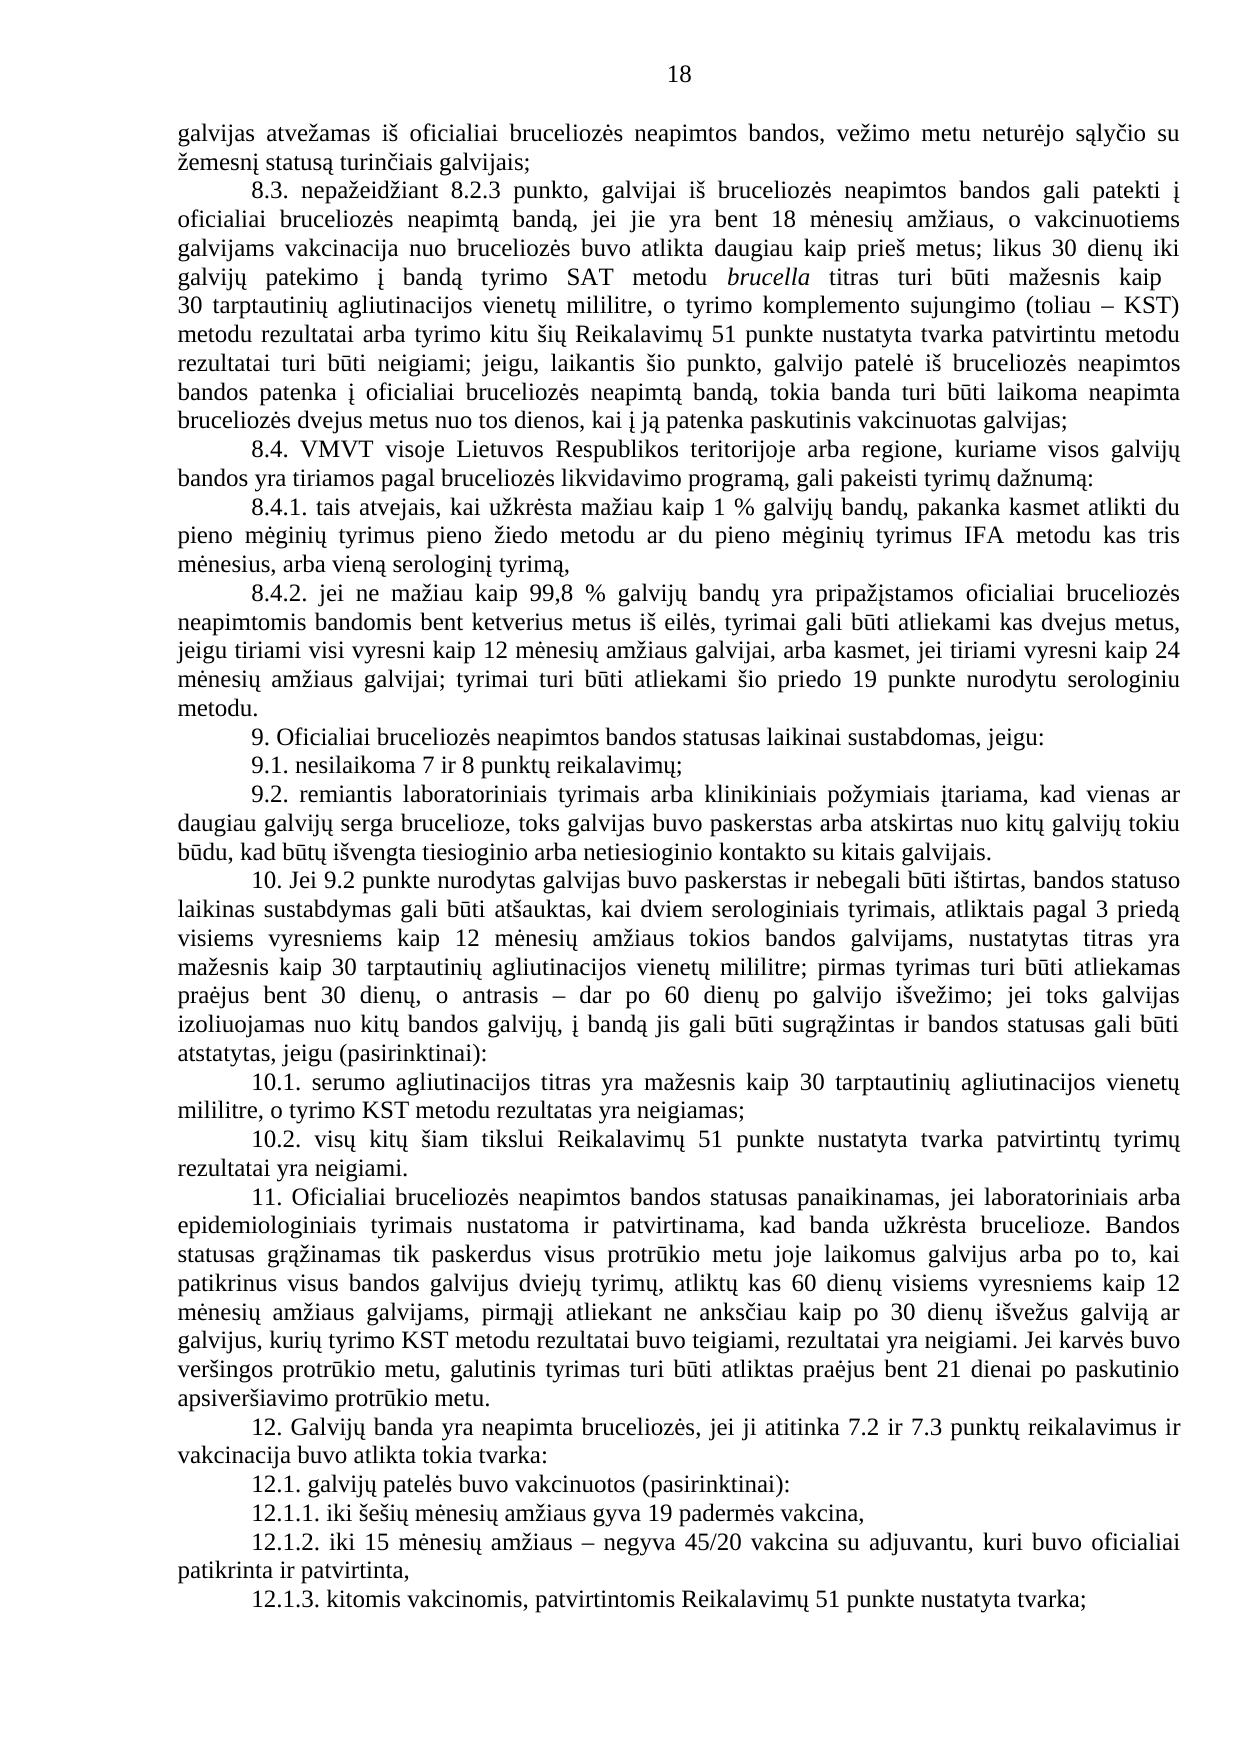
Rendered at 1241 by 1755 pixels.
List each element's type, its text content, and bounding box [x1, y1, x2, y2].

text 8.4.2. jei ne mažiau kaip 99,8 % galvijų bandų yra pripažįstamos oficialiai bruceliozės neapimtomis bandomis bent ketverius metus iš eilės, tyrimai gali būti atliekami kas dvejus metus, jeigu tiriami visi vyresni kaip 12 mėnesių amžiaus galvijai, arba kasmet, jei tiriami vyresni kaip 24 mėnesių amžiaus galvijai; tyrimai turi būti atliekami šio priedo 19 punkte nurodytu serologiniu metodu. [177, 578, 1181, 722]
text 10.2. visų kitų šiam tikslui Reikalavimų 51 punkte nustatyta tvarka patvirtintų tyrimų rezultatai yra neigiami. [177, 1124, 1181, 1182]
text 12.1. galvijų patelės buvo vakcinuotos (pasirinktinai): [177, 1469, 1181, 1498]
text galvijas atvežamas iš oficialiai bruceliozės neapimtos bandos, vežimo metu neturėjo sąlyčio su žemesnį statusą turinčiais galvijais; [177, 118, 1181, 176]
text 11. Oficialiai bruceliozės neapimtos bandos statusas panaikinamas, jei laboratoriniais arba epidemiologiniais tyrimais nustatoma ir patvirtinama, kad banda užkrėsta brucelioze. Bandos statusas grąžinamas tik paskerdus visus protrūkio metu joje laikomus galvijus arba po to, kai patikrinus visus bandos galvijus dviejų tyrimų, atliktų kas 60 dienų visiems vyresniems kaip 12 mėnesių amžiaus galvijams, pirmąjį atliekant ne anksčiau kaip po 30 dienų išvežus galviją ar galvijus, kurių tyrimo KST metodu rezultatai buvo teigiami, rezultatai yra neigiami. Jei karvės buvo veršingos protrūkio metu, galutinis tyrimas turi būti atliktas praėjus bent 21 dienai po paskutinio apsiveršiavimo protrūkio metu. [177, 1182, 1181, 1412]
text 12. Galvijų banda yra neapimta bruceliozės, jei ji atitinka 7.2 ir 7.3 punktų reikalavimus ir vakcinacija buvo atlikta tokia tvarka: [177, 1412, 1181, 1469]
text 8.4.1. tais atvejais, kai užkrėsta mažiau kaip 1 % galvijų bandų, pakanka kasmet atlikti du pieno mėginių tyrimus pieno žiedo metodu ar du pieno mėginių tyrimus IFA metodu kas tris mėnesius, arba vieną serologinį tyrimą, [177, 492, 1181, 578]
text 9.2. remiantis laboratoriniais tyrimais arba klinikiniais požymiais įtariama, kad vienas ar daugiau galvijų serga brucelioze, toks galvijas buvo paskerstas arba atskirtas nuo kitų galvijų tokiu būdu, kad būtų išvengta tiesioginio arba netiesioginio kontakto su kitais galvijais. [177, 779, 1181, 866]
text 8.4. VMVT visoje Lietuvos Respublikos teritorijoje arba regione, kuriame visos galvijų bandos yra tiriamos pagal bruceliozės likvidavimo programą, gali pakeisti tyrimų dažnumą: [177, 434, 1181, 492]
text 10.1. serumo agliutinacijos titras yra mažesnis kaip 30 tarptautinių agliutinacijos vienetų mililitre, o tyrimo KST metodu rezultatas yra neigiamas; [177, 1067, 1181, 1124]
text 10. Jei 9.2 punkte nurodytas galvijas buvo paskerstas ir nebegali būti ištirtas, bandos statuso laikinas sustabdymas gali būti atšauktas, kai dviem serologiniais tyrimais, atliktais pagal 3 priedą visiems vyresniems kaip 12 mėnesių amžiaus tokios bandos galvijams, nustatytas titras yra mažesnis kaip 30 tarptautinių agliutinacijos vienetų mililitre; pirmas tyrimas turi būti atliekamas praėjus bent 30 dienų, o antrasis – dar po 60 dienų po galvijo išvežimo; jei toks galvijas izoliuojamas nuo kitų bandos galvijų, į bandą jis gali būti sugrąžintas ir bandos statusas gali būti atstatytas, jeigu (pasirinktinai): [177, 866, 1181, 1067]
text 12.1.3. kitomis vakcinomis, patvirtintomis Reikalavimų 51 punkte nustatyta tvarka; [177, 1584, 1181, 1613]
text 12.1.1. iki šešių mėnesių amžiaus gyva 19 padermės vakcina, [177, 1498, 1181, 1527]
text 9.1. nesilaikoma 7 ir 8 punktų reikalavimų; [177, 751, 1181, 779]
text 12.1.2. iki 15 mėnesių amžiaus – negyva 45/20 vakcina su adjuvantu, kuri buvo oficialiai patikrinta ir patvirtinta, [177, 1527, 1181, 1584]
text 9. Oficialiai bruceliozės neapimtos bandos statusas laikinai sustabdomas, jeigu: [177, 722, 1181, 751]
text 8.3. nepažeidžiant 8.2.3 punkto, galvijai iš bruceliozės neapimtos bandos gali patekti į oficialiai bruceliozės neapimtą bandą, jei jie yra bent 18 mėnesių amžiaus, o vakcinuotiems galvijams vakcinacija nuo bruceliozės buvo atlikta daugiau kaip prieš metus; likus 30 dienų iki galvijų patekimo į bandą tyrimo SAT metodu brucella titras turi būti mažesnis kaip 30 tarptautinių agliutinacijos vienetų mililitre, o tyrimo komplemento sujungimo (toliau – KST) metodu rezultatai arba tyrimo kitu šių Reikalavimų 51 punkte nustatyta tvarka patvirtintu metodu rezultatai turi būti neigiami; jeigu, laikantis šio punkto, galvijo patelė iš bruceliozės neapimtos bandos patenka į oficialiai bruceliozės neapimtą bandą, tokia banda turi būti laikoma neapimta bruceliozės dvejus metus nuo tos dienos, kai į ją patenka paskutinis vakcinuotas galvijas; [177, 176, 1181, 434]
